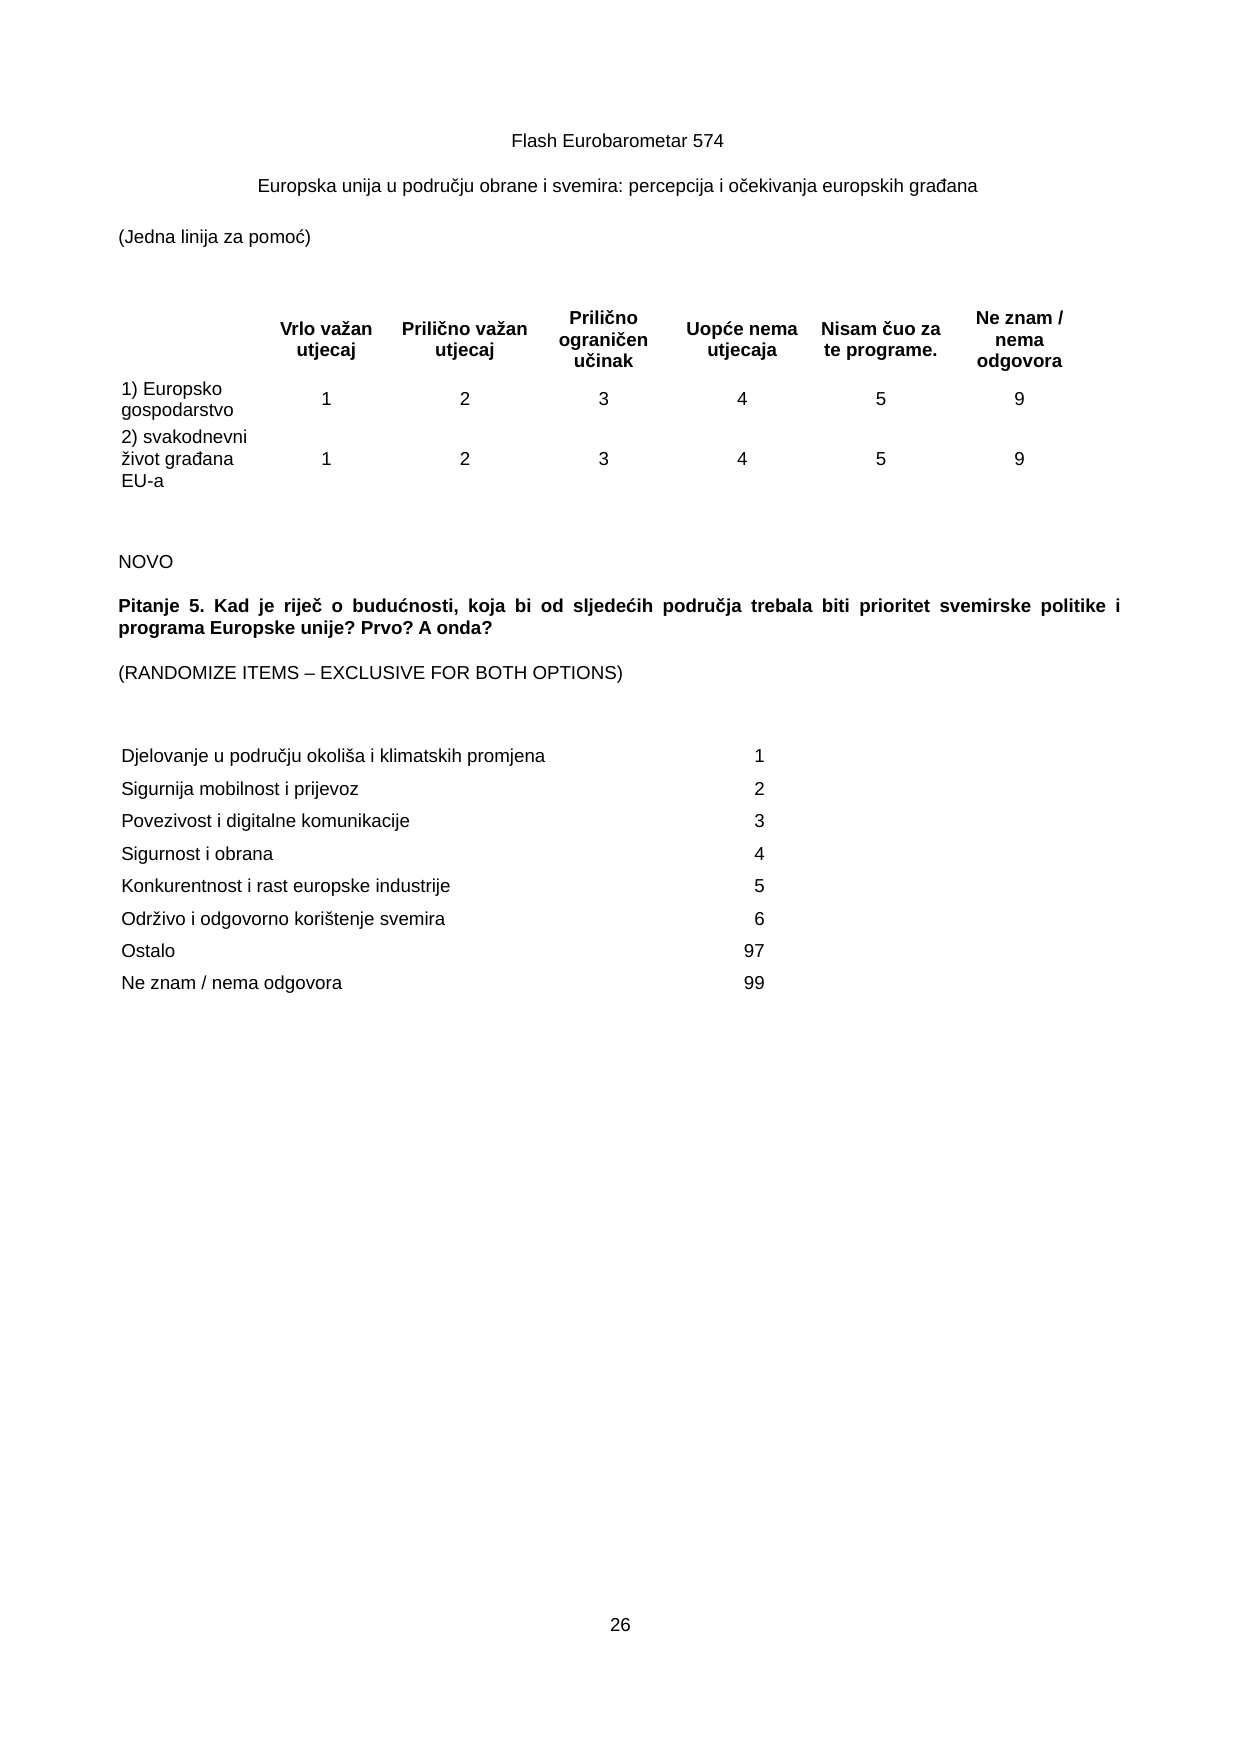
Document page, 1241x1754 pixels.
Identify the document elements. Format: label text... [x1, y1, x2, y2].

table_cell 3 [629, 805, 767, 837]
table_cell 4 [673, 423, 811, 494]
table_header Uopće nema utjecaja [673, 304, 811, 374]
table_header Vrlo važan utjecaj [257, 304, 395, 374]
table_cell Sigurnija mobilnost i prijevoz [118, 772, 629, 805]
table_cell Održivo i odgovorno korištenje svemira [118, 902, 629, 934]
table_header Prilično ograničen učinak [534, 304, 673, 374]
table_cell 97 [629, 934, 767, 967]
table_header Nisam čuo za te programe. [811, 304, 950, 374]
table_cell 3 [534, 423, 673, 494]
table_cell Konkurentnost i rast europske industrije [118, 870, 629, 902]
table_cell 9 [950, 374, 1089, 423]
table_cell Ostalo [118, 934, 629, 967]
table_cell 5 [811, 423, 950, 494]
table_cell Povezivost i digitalne komunikacije [118, 805, 629, 837]
table_cell 9 [950, 423, 1089, 494]
text Pitanje 5. Kad je riječ o budućnosti, koja bi od sljedećih područja trebala biti prioritet svemirske politike i programa Europske unije? Prvo? A onda? [118, 595, 1122, 638]
table_cell Sigurnost i obrana [118, 837, 629, 869]
table_cell Ne znam / nema odgovora [118, 967, 629, 999]
table_cell 5 [811, 374, 950, 423]
table_header Prilično važan utjecaj [395, 304, 534, 374]
text (RANDOMIZE ITEMS – EXCLUSIVE FOR BOTH OPTIONS) [118, 662, 1122, 683]
text NOVO [118, 550, 1122, 572]
table_cell 1) Europsko gospodarstvo [118, 374, 257, 423]
table_header [118, 304, 257, 374]
table_header Ne znam / nema odgovora [950, 304, 1089, 374]
table_cell 2 [629, 772, 767, 805]
table_cell 6 [629, 902, 767, 934]
table_cell 99 [629, 967, 767, 999]
table_cell 2 [395, 374, 534, 423]
table_cell 1 [257, 423, 395, 494]
table_cell 4 [629, 837, 767, 869]
table_cell 4 [673, 374, 811, 423]
table_cell 5 [629, 870, 767, 902]
text (Jedna linija za pomoć) [118, 226, 1122, 247]
table_cell 3 [534, 374, 673, 423]
table_header 1 [629, 740, 767, 772]
table_cell 2 [395, 423, 534, 494]
table_cell 2) svakodnevni život građana EU-a [118, 423, 257, 494]
table_cell 1 [257, 374, 395, 423]
table_header Djelovanje u području okoliša i klimatskih promjena [118, 740, 629, 772]
